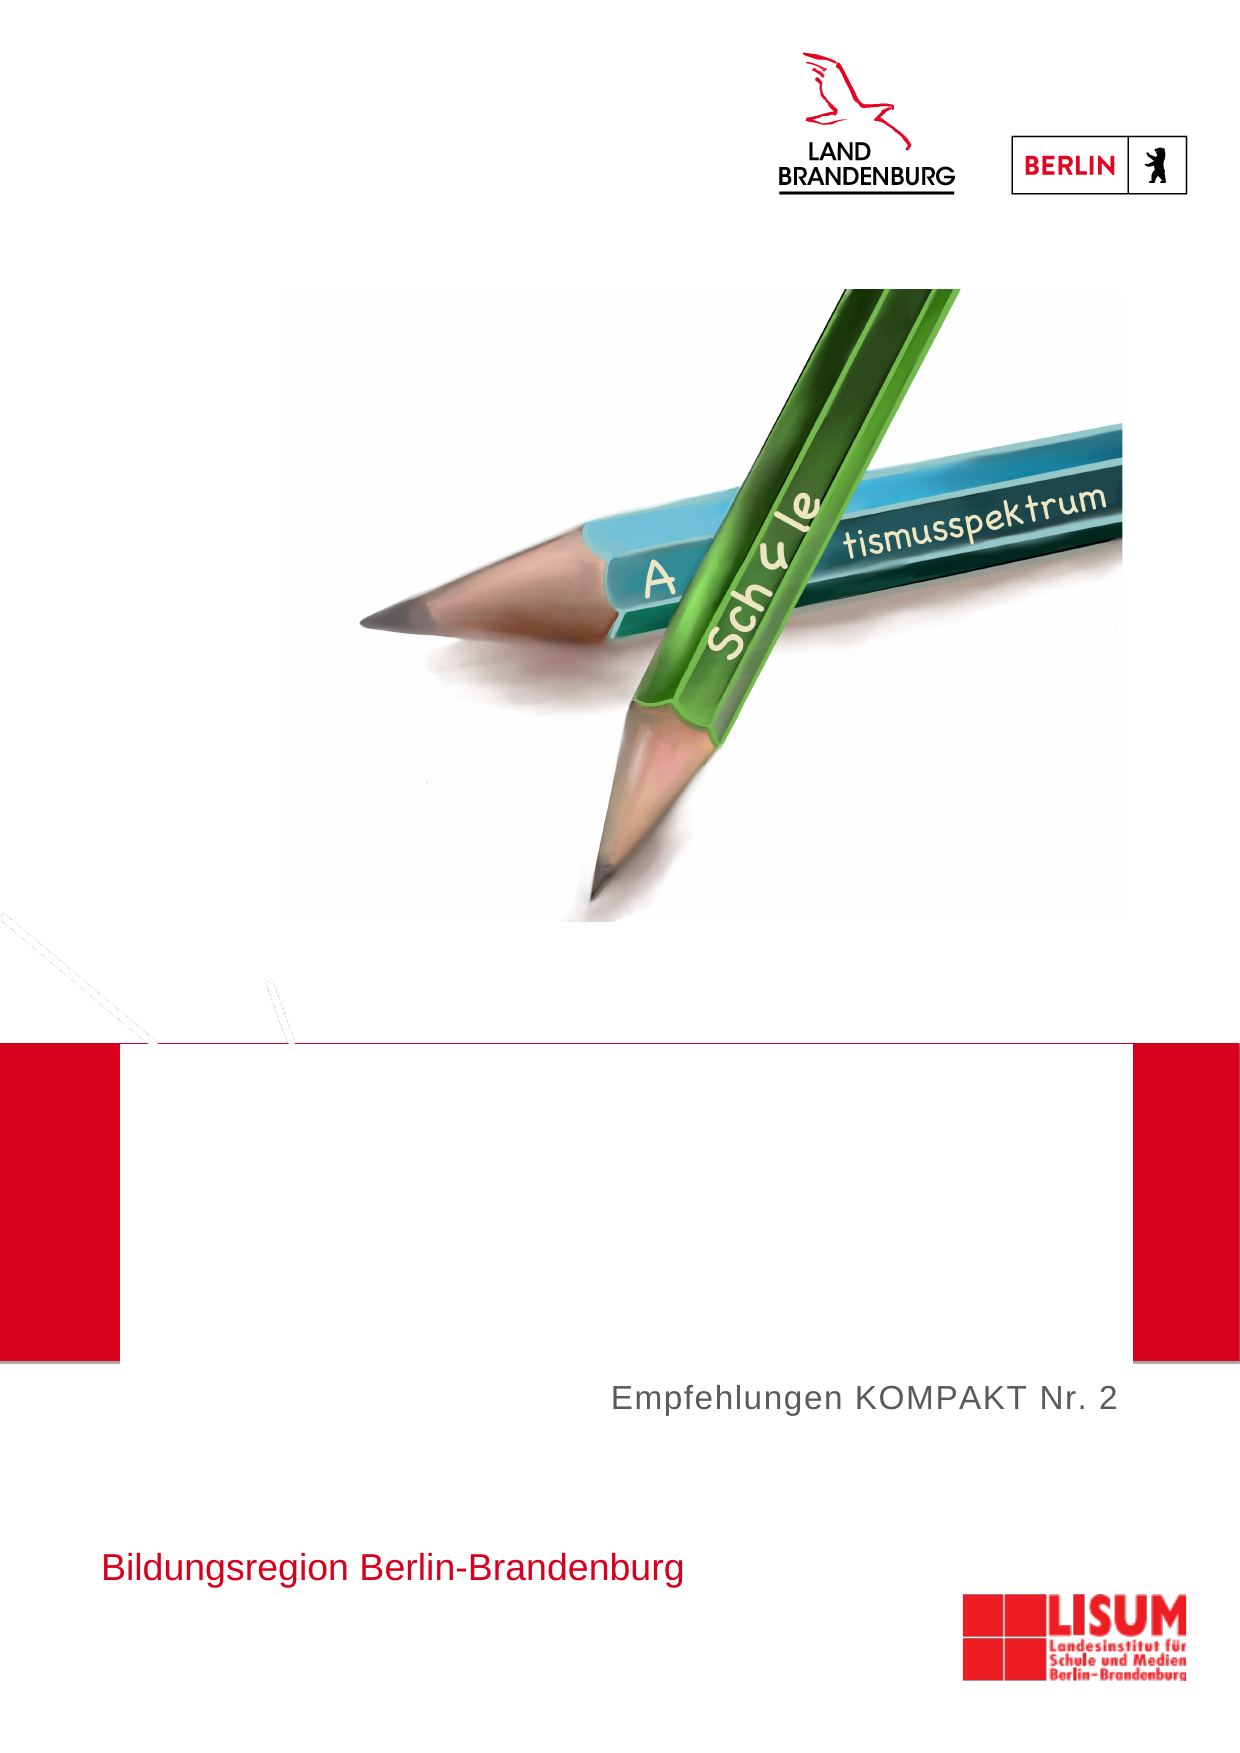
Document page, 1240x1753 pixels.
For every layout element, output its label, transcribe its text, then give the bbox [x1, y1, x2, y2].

text Sonderpädagogischer Förderbedarf bei autistischem Verhalten: [135, 1102, 1118, 1225]
text Gelingende Elternarbeit [135, 1241, 1118, 1303]
text Empfehlungen KOMPAKT Nr. 2 [135, 1378, 1118, 1416]
